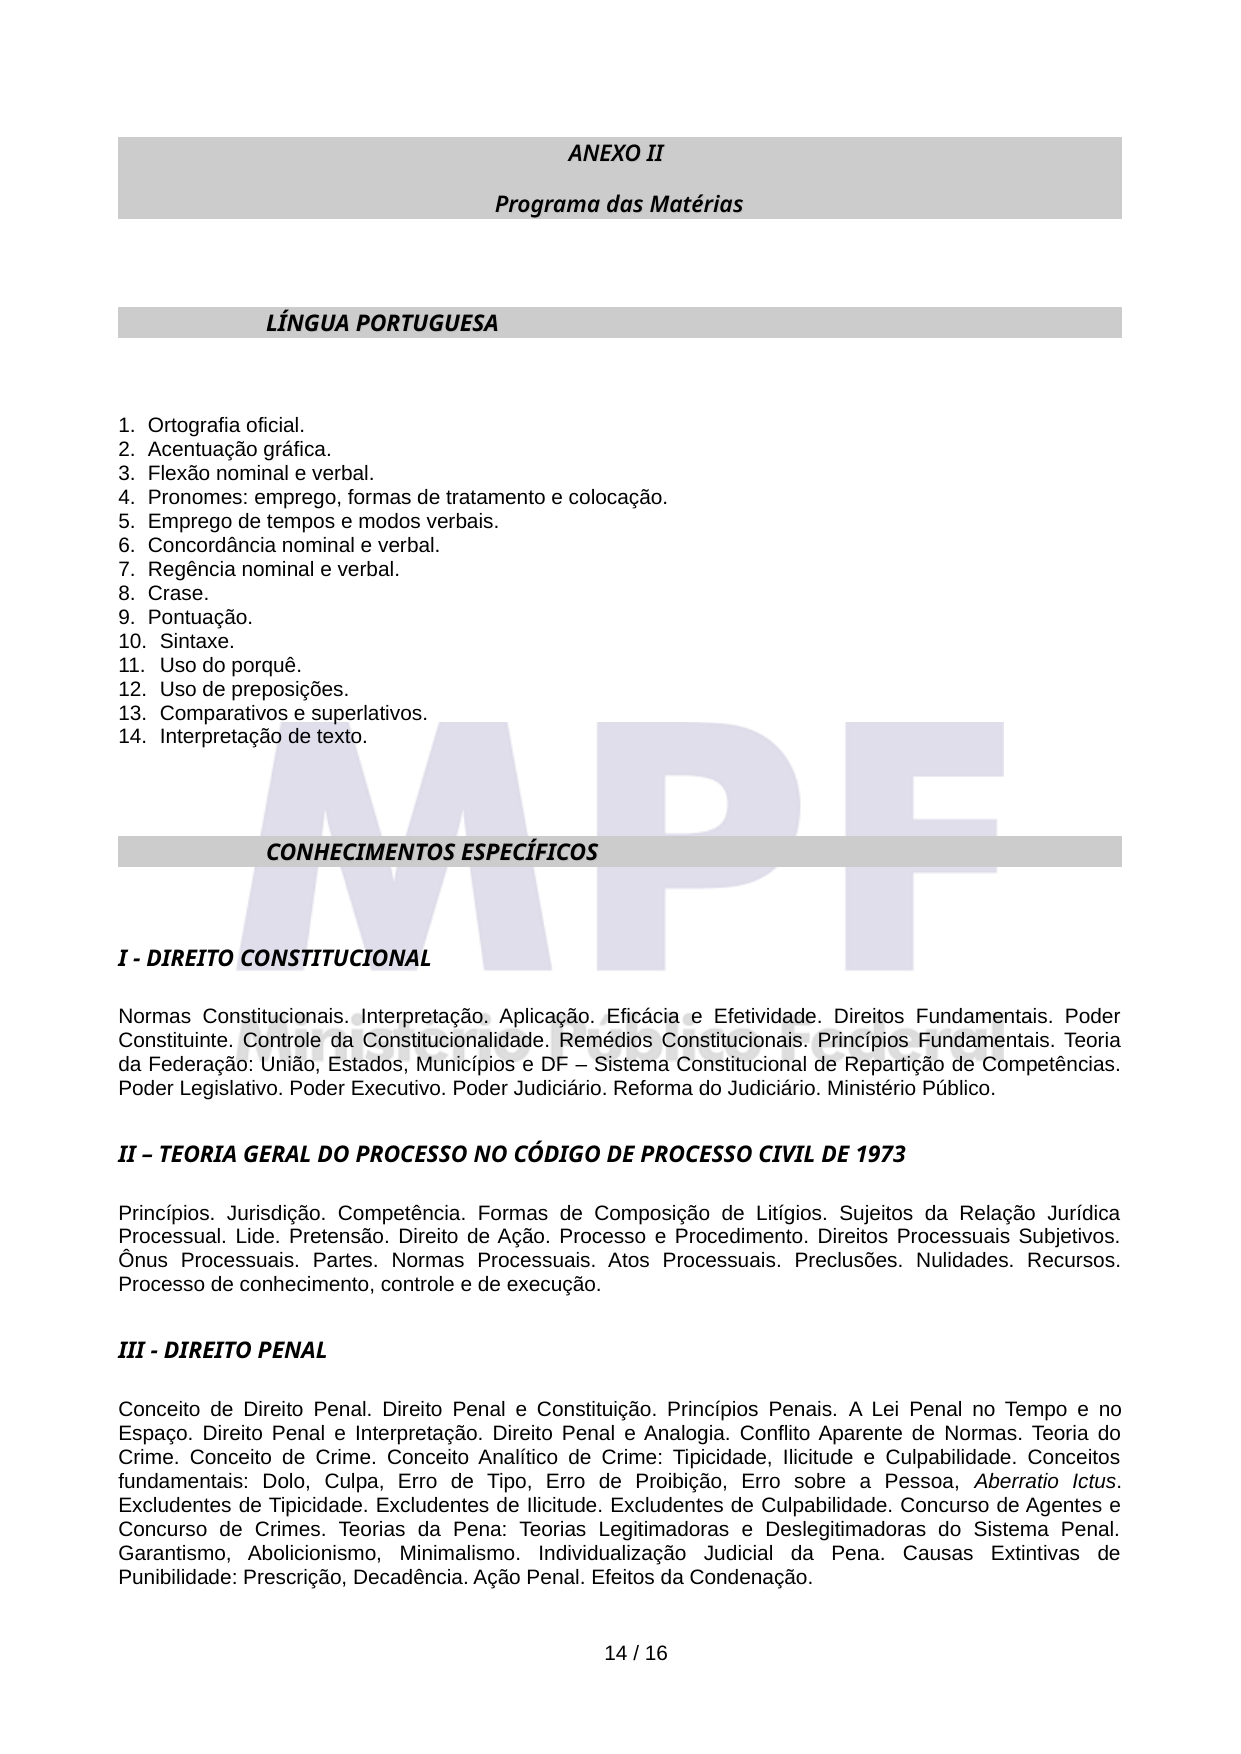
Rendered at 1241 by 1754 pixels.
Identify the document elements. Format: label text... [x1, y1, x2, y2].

text Conceito de Direito Penal. Direito Penal e Constituição. Princípios Penais. A Lei Penal no Tempo e no Espaço. Direito Penal e Interpretação. Direito Penal e Analogia. Conflito Aparente de Normas. Teoria do Crime. Conceito de Crime. Conceito Analítico de Crime: Tipicidade, Ilicitude e Culpabilidade. Conceitos fundamentais: Dolo, Culpa, Erro de Tipo, Erro de Proibição, Erro sobre a Pessoa, Aberratio Ictus. Excludentes de Tipicidade. Excludentes de Ilicitude. Excludentes de Culpabilidade. Concurso de Agentes e Concurso de Crimes. Teorias da Pena: Teorias Legitimadoras e Deslegitimadoras do Sistema Penal. Garantismo, Abolicionismo, Minimalismo. Individualização Judicial da Pena. Causas Extintivas de Punibilidade: Prescrição, Decadência. Ação Penal. Efeitos da Condenação. [118, 1397, 1122, 1588]
text 13. Comparativos e superlativos. [118, 700, 1122, 724]
picture [236, 748, 1004, 836]
text 7. Regência nominal e verbal. [118, 557, 1122, 581]
text 10. Sintaxe. [118, 628, 1122, 652]
text 4. Pronomes: emprego, formas de tratamento e colocação. [118, 485, 1122, 509]
subtitle CONHECIMENTOS ESPECÍFICOS [118, 836, 1122, 867]
subtitle LÍNGUA PORTUGUESA [118, 307, 1122, 338]
text 14. Interpretação de texto. [118, 724, 1122, 748]
text 9. Pontuação. [118, 604, 1122, 628]
text 1. Ortografia oficial. [118, 413, 1122, 437]
picture [236, 973, 1004, 1004]
picture [236, 867, 1004, 942]
text 11. Uso do porquê. [118, 652, 1122, 676]
text Normas Constitucionais. Interpretação. Aplicação. Eficácia e Efetividade. Direitos Fundamentais. Poder Constituinte. Controle da Constitucionalidade. Remédios Constitucionais. Princípios Fundamentais. Teoria da Federação: União, Estados, Municípios e DF – Sistema Constitucional de Repartição de Competências. Poder Legislativo. Poder Executivo. Poder Judiciário. Reforma do Judiciário. Ministério Público. [118, 1004, 1122, 1100]
text 5. Emprego de tempos e modos verbais. [118, 509, 1122, 533]
subtitle ANEXO II [118, 137, 1122, 168]
text 3. Flexão nominal e verbal. [118, 461, 1122, 485]
text 2. Acentuação gráfica. [118, 437, 1122, 461]
text 12. Uso de preposições. [118, 676, 1122, 700]
text Princípios. Jurisdição. Competência. Formas de Composição de Litígios. Sujeitos da Relação Jurídica Processual. Lide. Pretensão. Direito de Ação. Processo e Procedimento. Direitos Processuais Subjetivos. Ônus Processuais. Partes. Normas Processuais. Atos Processuais. Preclusões. Nulidades. Recursos. Processo de conhecimento, controle e de execução. [118, 1200, 1122, 1296]
text 6. Concordância nominal e verbal. [118, 533, 1122, 557]
subtitle Programa das Matérias [118, 188, 1122, 219]
text III - DIREITO PENAL [118, 1334, 1122, 1366]
text 8. Crase. [118, 581, 1122, 604]
text I - DIREITO CONSTITUCIONAL [118, 942, 1122, 973]
text II – TEORIA GERAL DO PROCESSO NO CÓDIGO DE PROCESSO CIVIL DE 1973 [118, 1138, 1122, 1169]
